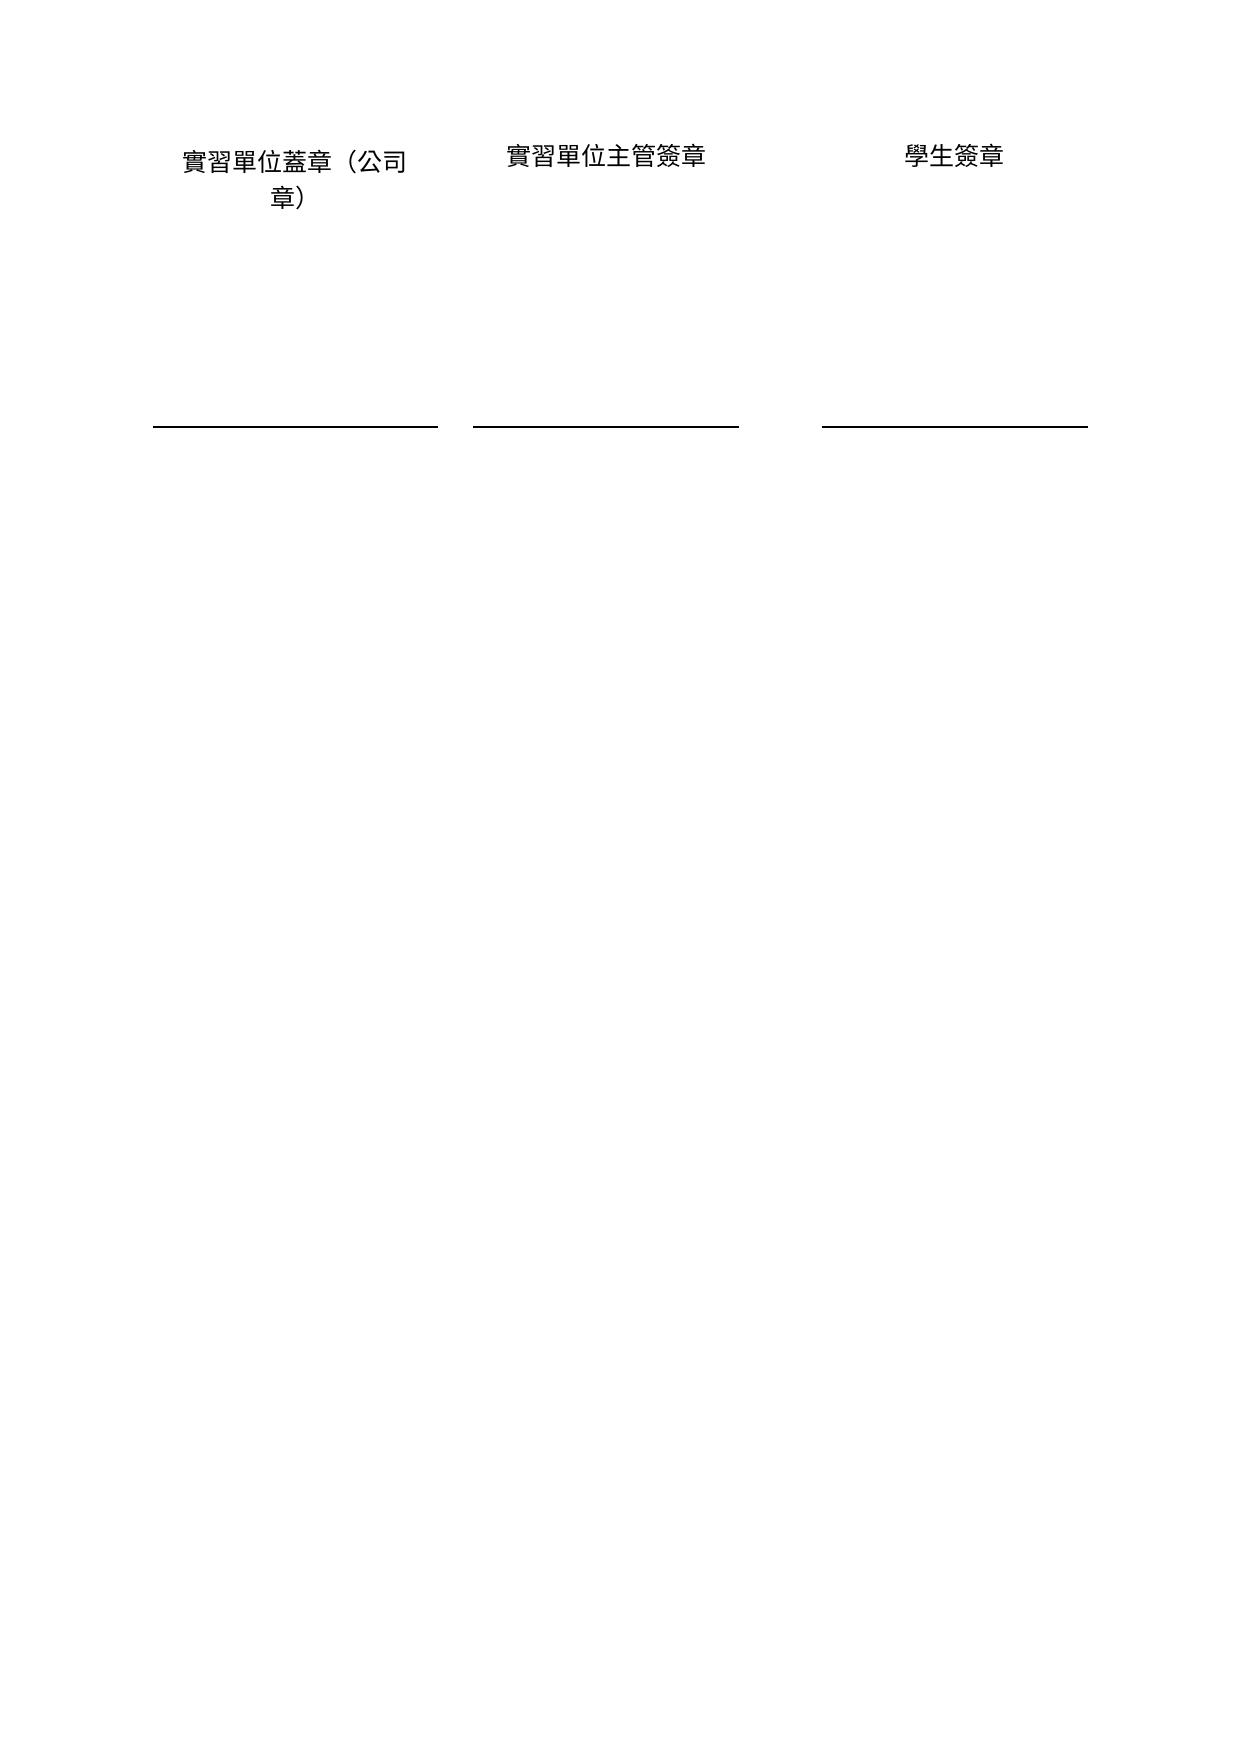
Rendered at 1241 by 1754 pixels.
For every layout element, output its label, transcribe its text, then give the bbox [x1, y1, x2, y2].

table_cell [780, 215, 822, 426]
table_header 實習單位主管簽章 [473, 142, 739, 214]
table_header [780, 142, 822, 214]
table_cell [153, 215, 438, 426]
table_cell [473, 215, 739, 426]
table_cell [739, 215, 780, 426]
table_header [739, 142, 780, 214]
table_header 學生簽章 [822, 142, 1087, 214]
table_cell [822, 215, 1087, 426]
table_header [438, 142, 473, 214]
table_cell [438, 215, 473, 426]
table_header 實習單位蓋章（公司章） [153, 142, 438, 214]
